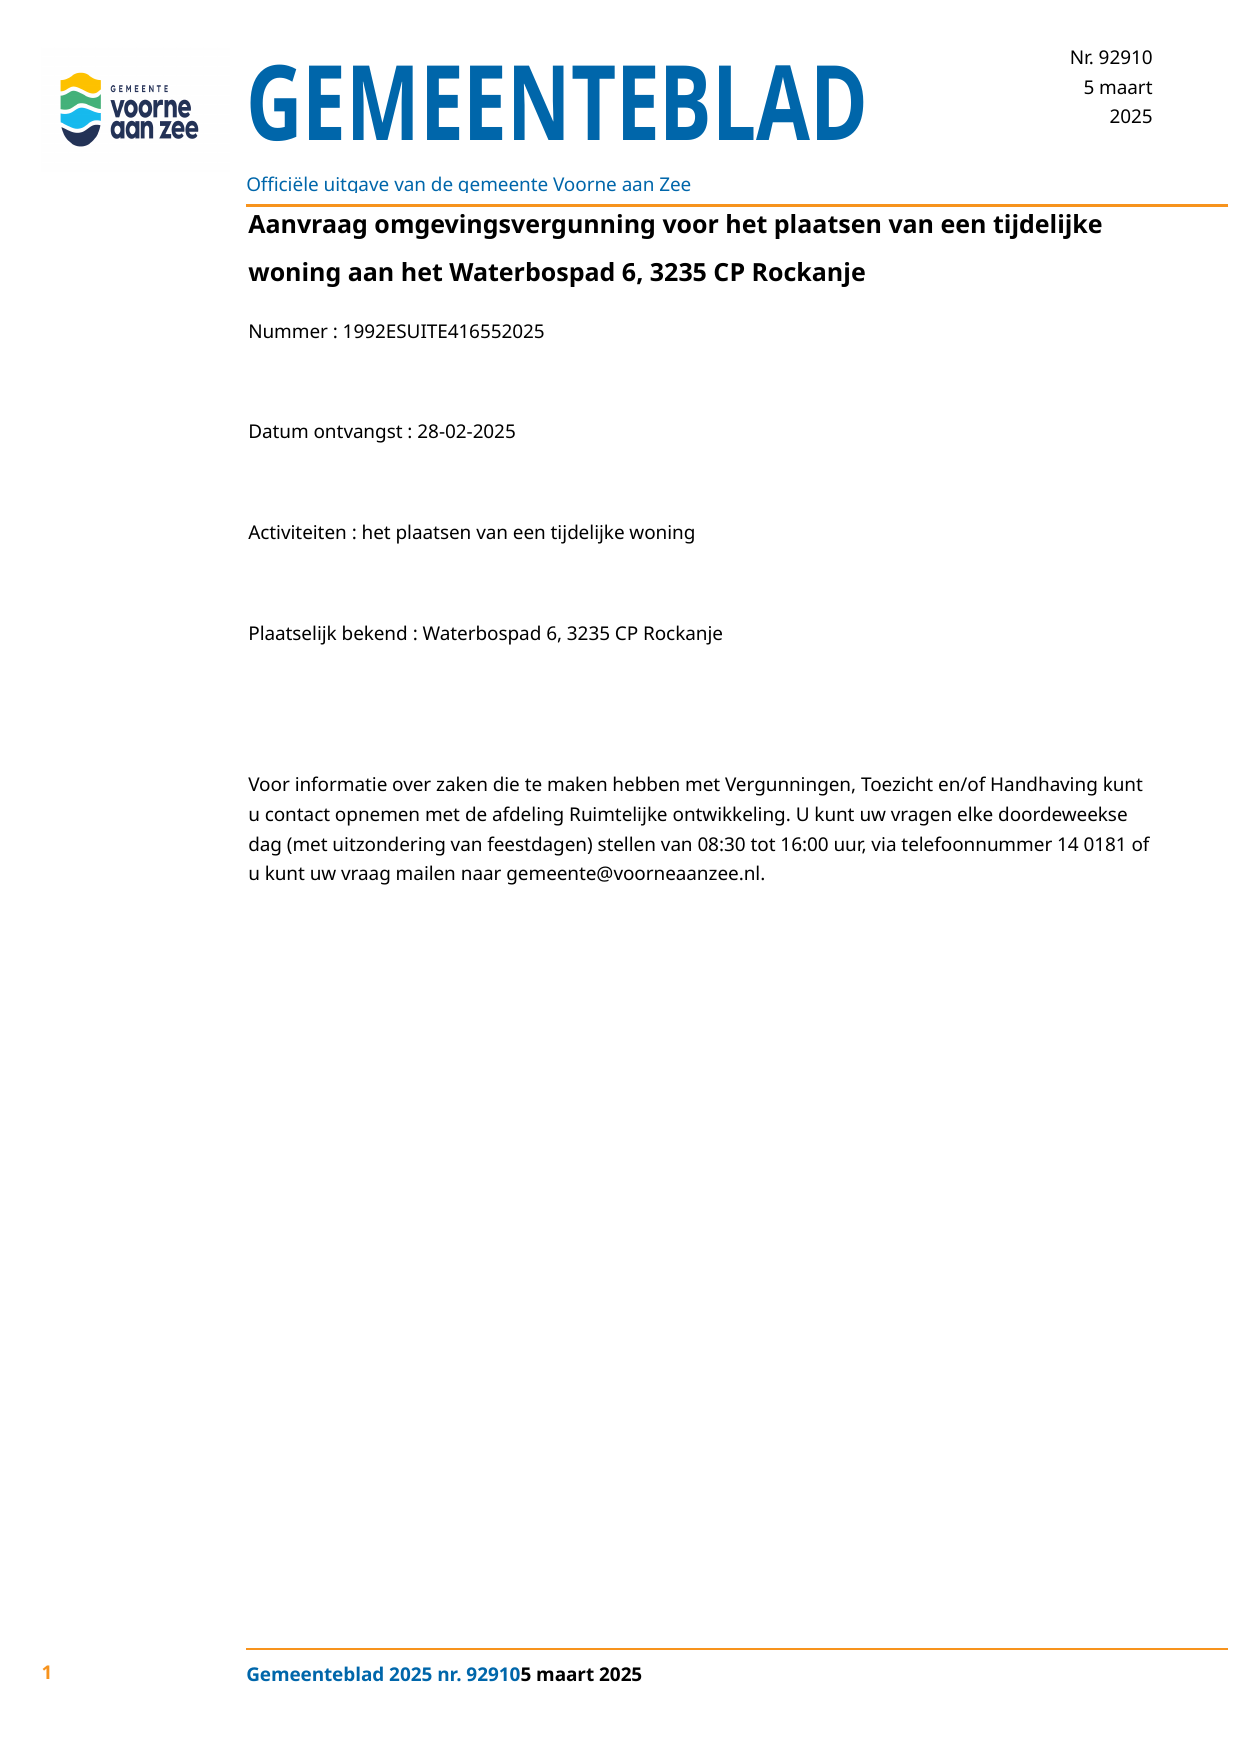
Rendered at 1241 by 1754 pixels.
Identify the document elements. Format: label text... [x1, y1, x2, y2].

text Voor informatie over zaken die te maken hebben met Vergunningen, Toezicht en/of Handhaving kunt u contact opnemen met de afdeling Ruimtelijke ontwikkeling. U kunt uw vragen elke doordeweekse dag (met uitzondering van feestdagen) stellen van 08:30 tot 16:00 uur, via telefoonnummer 14 0181 of u kunt uw vraag mailen naar gemeente@voorneaanzee.nl. [248, 772, 1152, 886]
text Plaatselijk bekend : Waterbospad 6, 3235 CP Rockanje [248, 620, 1152, 646]
text Nummer : 1992ESUITE416552025 [248, 318, 1152, 344]
text Datum ontvangst : 28-02-2025 [248, 419, 1152, 444]
text Activiteiten : het plaatsen van een tijdelijke woning [248, 519, 1152, 545]
picture [41, 47, 231, 172]
text Aanvraag omgevingsvergunning voor het plaatsen van een tijdelijke woning aan het Waterbospad 6, 3235 CP Rockanje [248, 207, 1152, 288]
